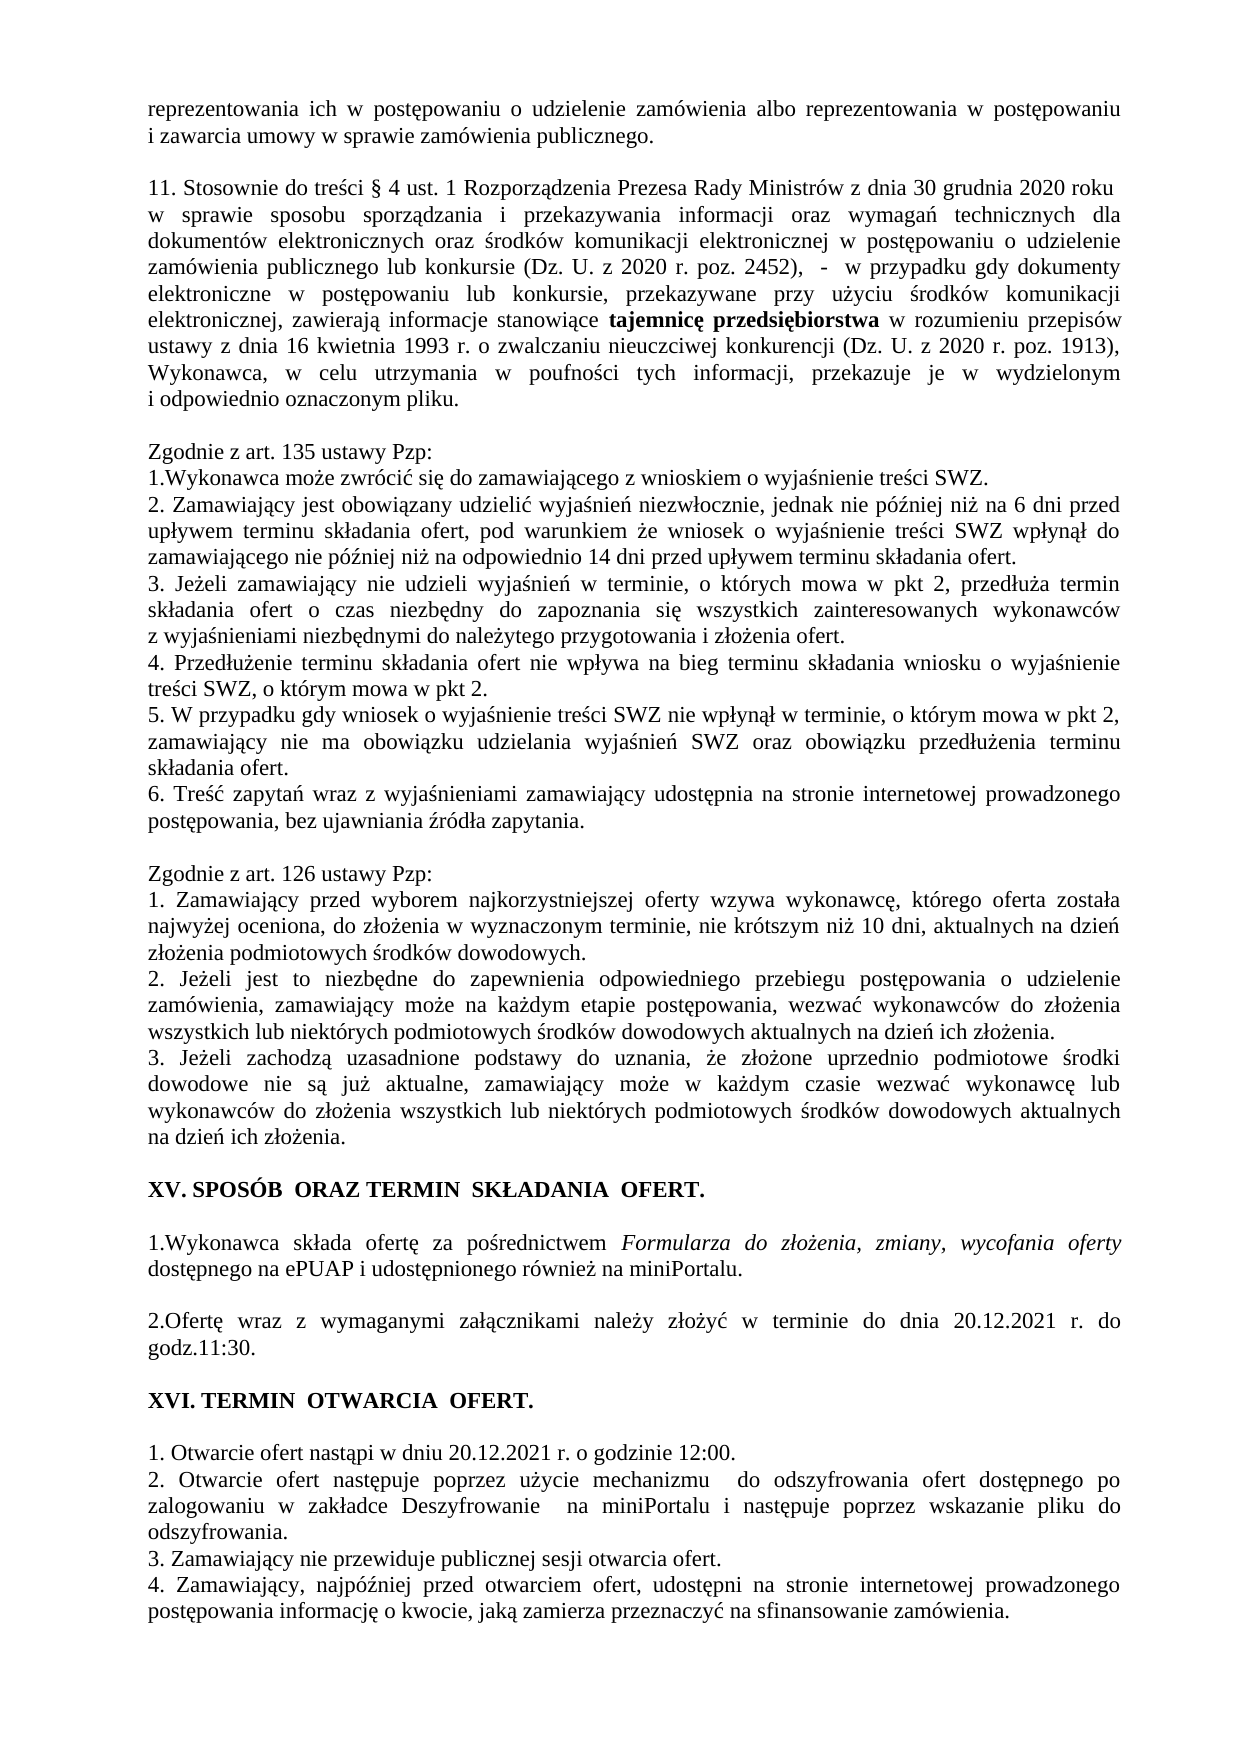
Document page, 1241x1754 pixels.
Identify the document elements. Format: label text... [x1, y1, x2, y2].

text 3. Jeżeli zachodzą uzasadnione podstawy do uznania, że złożone uprzednio podmiotowe środki dowodowe nie są już aktualne, zamawiający może w każdym czasie wezwać wykonawcę lub wykonawców do złożenia wszystkich lub niektórych podmiotowych środków dowodowych aktualnych na dzień ich złożenia. [148, 1044, 1122, 1149]
text 3. Jeżeli zamawiający nie udzieli wyjaśnień w terminie, o których mowa w pkt 2, przedłuża termin składania ofert o czas niezbędny do zapoznania się wszystkich zainteresowanych wykonawców z wyjaśnieniami niezbędnymi do należytego przygotowania i złożenia ofert. [148, 570, 1122, 649]
text reprezentowania ich w postępowaniu o udzielenie zamówienia albo reprezentowania w postępowaniu i zawarcia umowy w sprawie zamówienia publicznego. [148, 95, 1122, 148]
text 1.Wykonawca może zwrócić się do zamawiającego z wnioskiem o wyjaśnienie treści SWZ. [148, 464, 1122, 491]
text 1.Wykonawca składa ofertę za pośrednictwem Formularza do złożenia, zmiany, wycofania oferty dostępnego na ePUAP i udostępnionego również na miniPortalu. [148, 1228, 1122, 1281]
text 5. W przypadku gdy wniosek o wyjaśnienie treści SWZ nie wpłynął w terminie, o którym mowa w pkt 2, zamawiający nie ma obowiązku udzielania wyjaśnień SWZ oraz obowiązku przedłużenia terminu składania ofert. [148, 701, 1122, 781]
text 2.Ofertę wraz z wymaganymi załącznikami należy złożyć w terminie do dnia 20.12.2021 r. do godz.11:30. [148, 1308, 1122, 1360]
text 4. Przedłużenie terminu składania ofert nie wpływa na bieg terminu składania wniosku o wyjaśnienie treści SWZ, o którym mowa w pkt 2. [148, 649, 1122, 701]
text XVI. TERMIN OTWARCIA OFERT. [148, 1387, 1122, 1413]
text 3. Zamawiający nie przewiduje publicznej sesji otwarcia ofert. [148, 1545, 1122, 1571]
text 2. Zamawiający jest obowiązany udzielić wyjaśnień niezwłocznie, jednak nie później niż na 6 dni przed upływem terminu składania ofert, pod warunkiem że wniosek o wyjaśnienie treści SWZ wpłynął do zamawiającego nie później niż na odpowiednio 14 dni przed upływem terminu składania ofert. [148, 491, 1122, 570]
text 4. Zamawiający, najpóźniej przed otwarciem ofert, udostępni na stronie internetowej prowadzonego postępowania informację o kwocie, jaką zamierza przeznaczyć na sfinansowanie zamówienia. [148, 1571, 1122, 1624]
text XV. SPOSÓB ORAZ TERMIN SKŁADANIA OFERT. [148, 1176, 1122, 1202]
text 1. Zamawiający przed wyborem najkorzystniejszej oferty wzywa wykonawcę, którego oferta została najwyżej oceniona, do złożenia w wyznaczonym terminie, nie krótszym niż 10 dni, aktualnych na dzień złożenia podmiotowych środków dowodowych. [148, 886, 1122, 965]
text 6. Treść zapytań wraz z wyjaśnieniami zamawiający udostępnia na stronie internetowej prowadzonego postępowania, bez ujawniania źródła zapytania. [148, 781, 1122, 833]
text Zgodnie z art. 126 ustawy Pzp: [148, 859, 1122, 886]
text 11. Stosownie do treści § 4 ust. 1 Rozporządzenia Prezesa Rady Ministrów z dnia 30 grudnia 2020 roku w sprawie sposobu sporządzania i przekazywania informacji oraz wymagań technicznych dla dokumentów elektronicznych oraz środków komunikacji elektronicznej w postępowaniu o udzielenie zamówienia publicznego lub konkursie (Dz. U. z 2020 r. poz. 2452), - w przypadku gdy dokumenty elektroniczne w postępowaniu lub konkursie, przekazywane przy użyciu środków komunikacji elektronicznej, zawierają informacje stanowiące tajemnicę przedsiębiorstwa w rozumieniu przepisów ustawy z dnia 16 kwietnia 1993 r. o zwalczaniu nieuczciwej konkurencji (Dz. U. z 2020 r. poz. 1913), Wykonawca, w celu utrzymania w poufności tych informacji, przekazuje je w wydzielonym i odpowiednio oznaczonym pliku. [148, 174, 1122, 412]
text 1. Otwarcie ofert nastąpi w dniu 20.12.2021 r. o godzinie 12:00. [148, 1439, 1122, 1466]
text 2. Otwarcie ofert następuje poprzez użycie mechanizmu do odszyfrowania ofert dostępnego po zalogowaniu w zakładce Deszyfrowanie na miniPortalu i następuje poprzez wskazanie pliku do odszyfrowania. [148, 1466, 1122, 1545]
text Zgodnie z art. 135 ustawy Pzp: [148, 438, 1122, 464]
text 2. Jeżeli jest to niezbędne do zapewnienia odpowiedniego przebiegu postępowania o udzielenie zamówienia, zamawiający może na każdym etapie postępowania, wezwać wykonawców do złożenia wszystkich lub niektórych podmiotowych środków dowodowych aktualnych na dzień ich złożenia. [148, 965, 1122, 1044]
